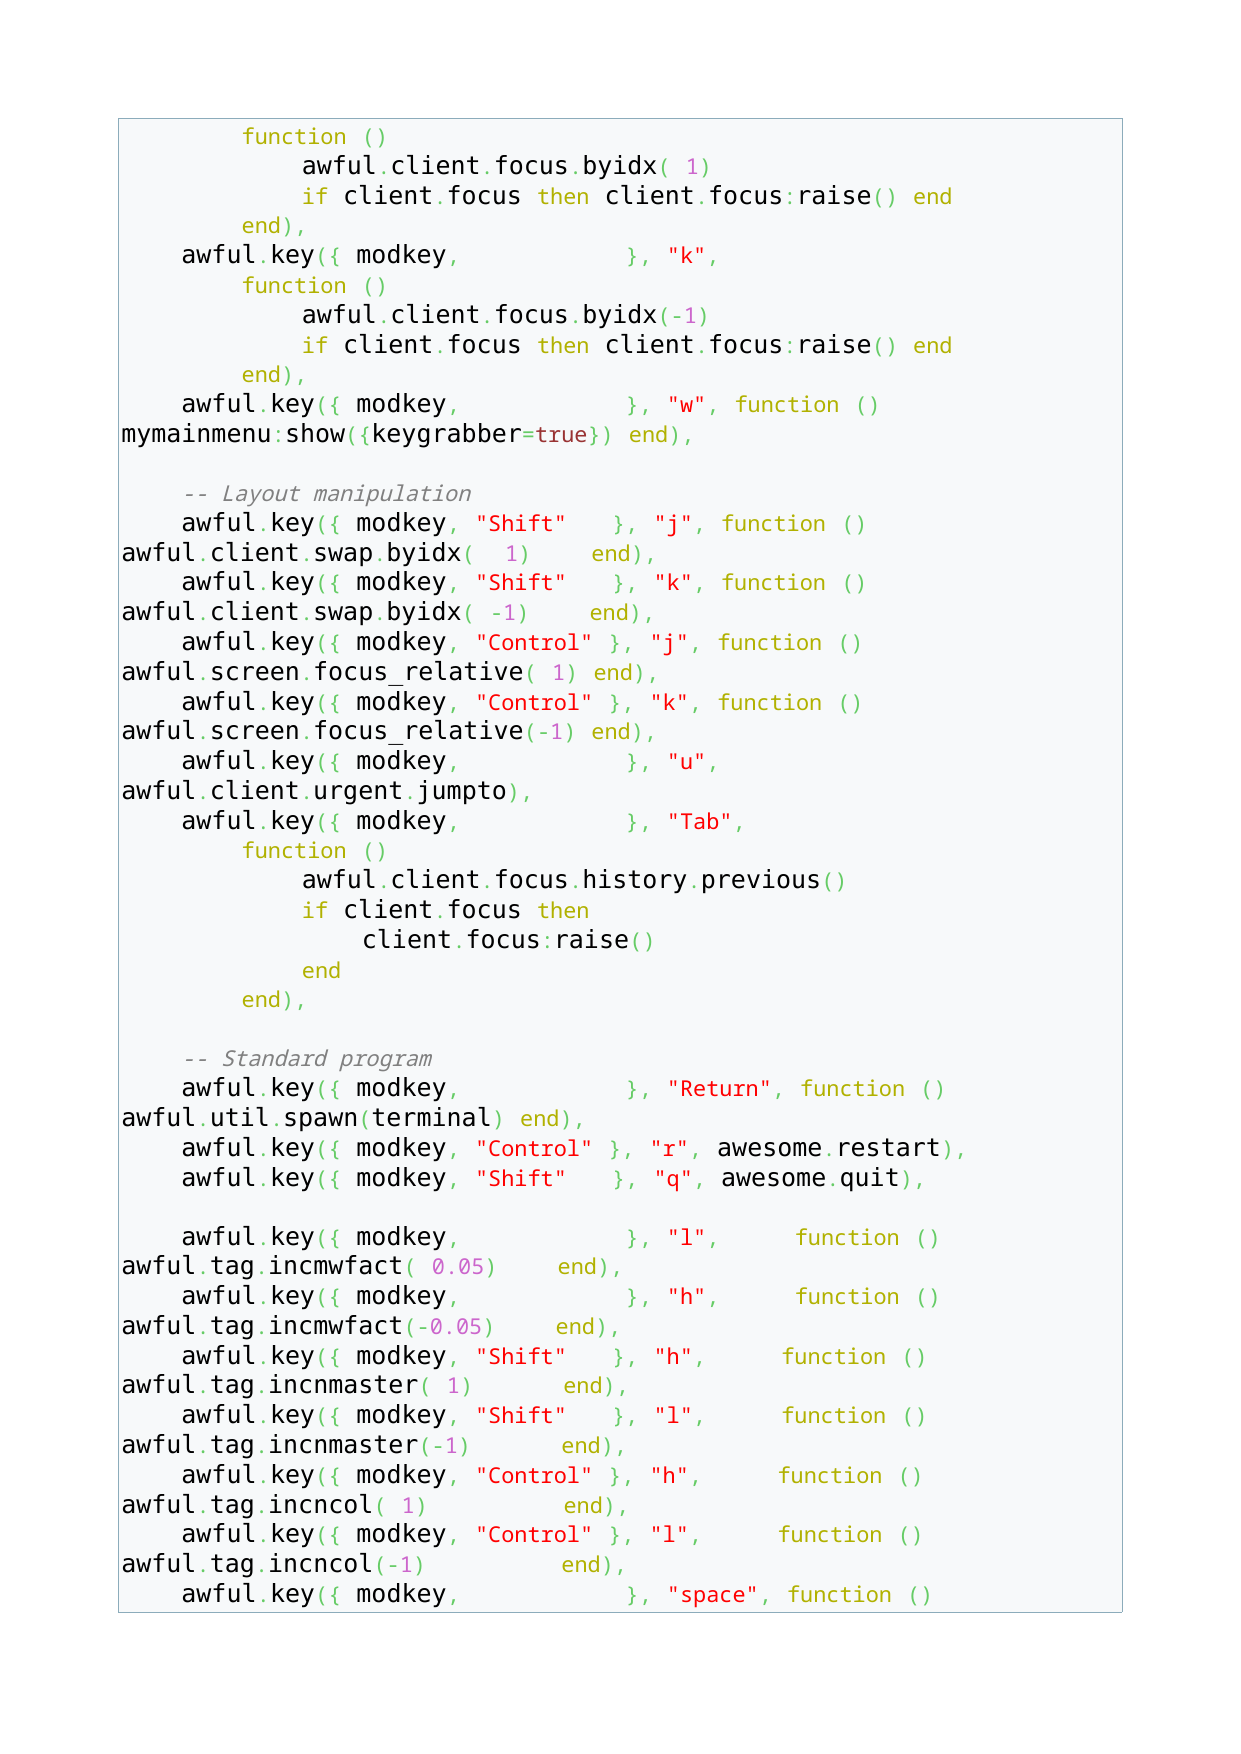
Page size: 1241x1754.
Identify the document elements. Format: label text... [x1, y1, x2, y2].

table_header function () awful.client.focus.byidx( 1) if client.focus then client.focus:raise() end end), awful.key({ modkey, }, "k", function () awful.client.focus.byidx(-1) if client.focus then client.focus:raise() end end), awful.key({ modkey, }, "w", function () mymainmenu:show({keygrabber=true}) end), -- Layout manipulation awful.key({ modkey, "Shift" }, "j", function () awful.client.swap.byidx( 1) end), awful.key({ modkey, "Shift" }, "k", function () awful.client.swap.byidx( -1) end), awful.key({ modkey, "Control" }, "j", function () awful.screen.focus_relative( 1) end), awful.key({ modkey, "Control" }, "k", function () awful.screen.focus_relative(-1) end), awful.key({ modkey, }, "u", awful.client.urgent.jumpto), awful.key({ modkey, }, "Tab", function () awful.client.focus.history.previous() if client.focus then client.focus:raise() end end), -- Standard program awful.key({ modkey, }, "Return", function () awful.util.spawn(terminal) end), awful.key({ modkey, "Control" }, "r", awesome.restart), awful.key({ modkey, "Shift" }, "q", awesome.quit), awful.key({ modkey, }, "l", function () awful.tag.incmwfact( 0.05) end), awful.key({ modkey, }, "h", function () awful.tag.incmwfact(-0.05) end), awful.key({ modkey, "Shift" }, "h", function () awful.tag.incnmaster( 1) end), awful.key({ modkey, "Shift" }, "l", function () awful.tag.incnmaster(-1) end), awful.key({ modkey, "Control" }, "h", function () awful.tag.incncol( 1) end), awful.key({ modkey, "Control" }, "l", function () awful.tag.incncol(-1) end), awful.key({ modkey, }, "space", function () [119, 119, 1122, 1612]
